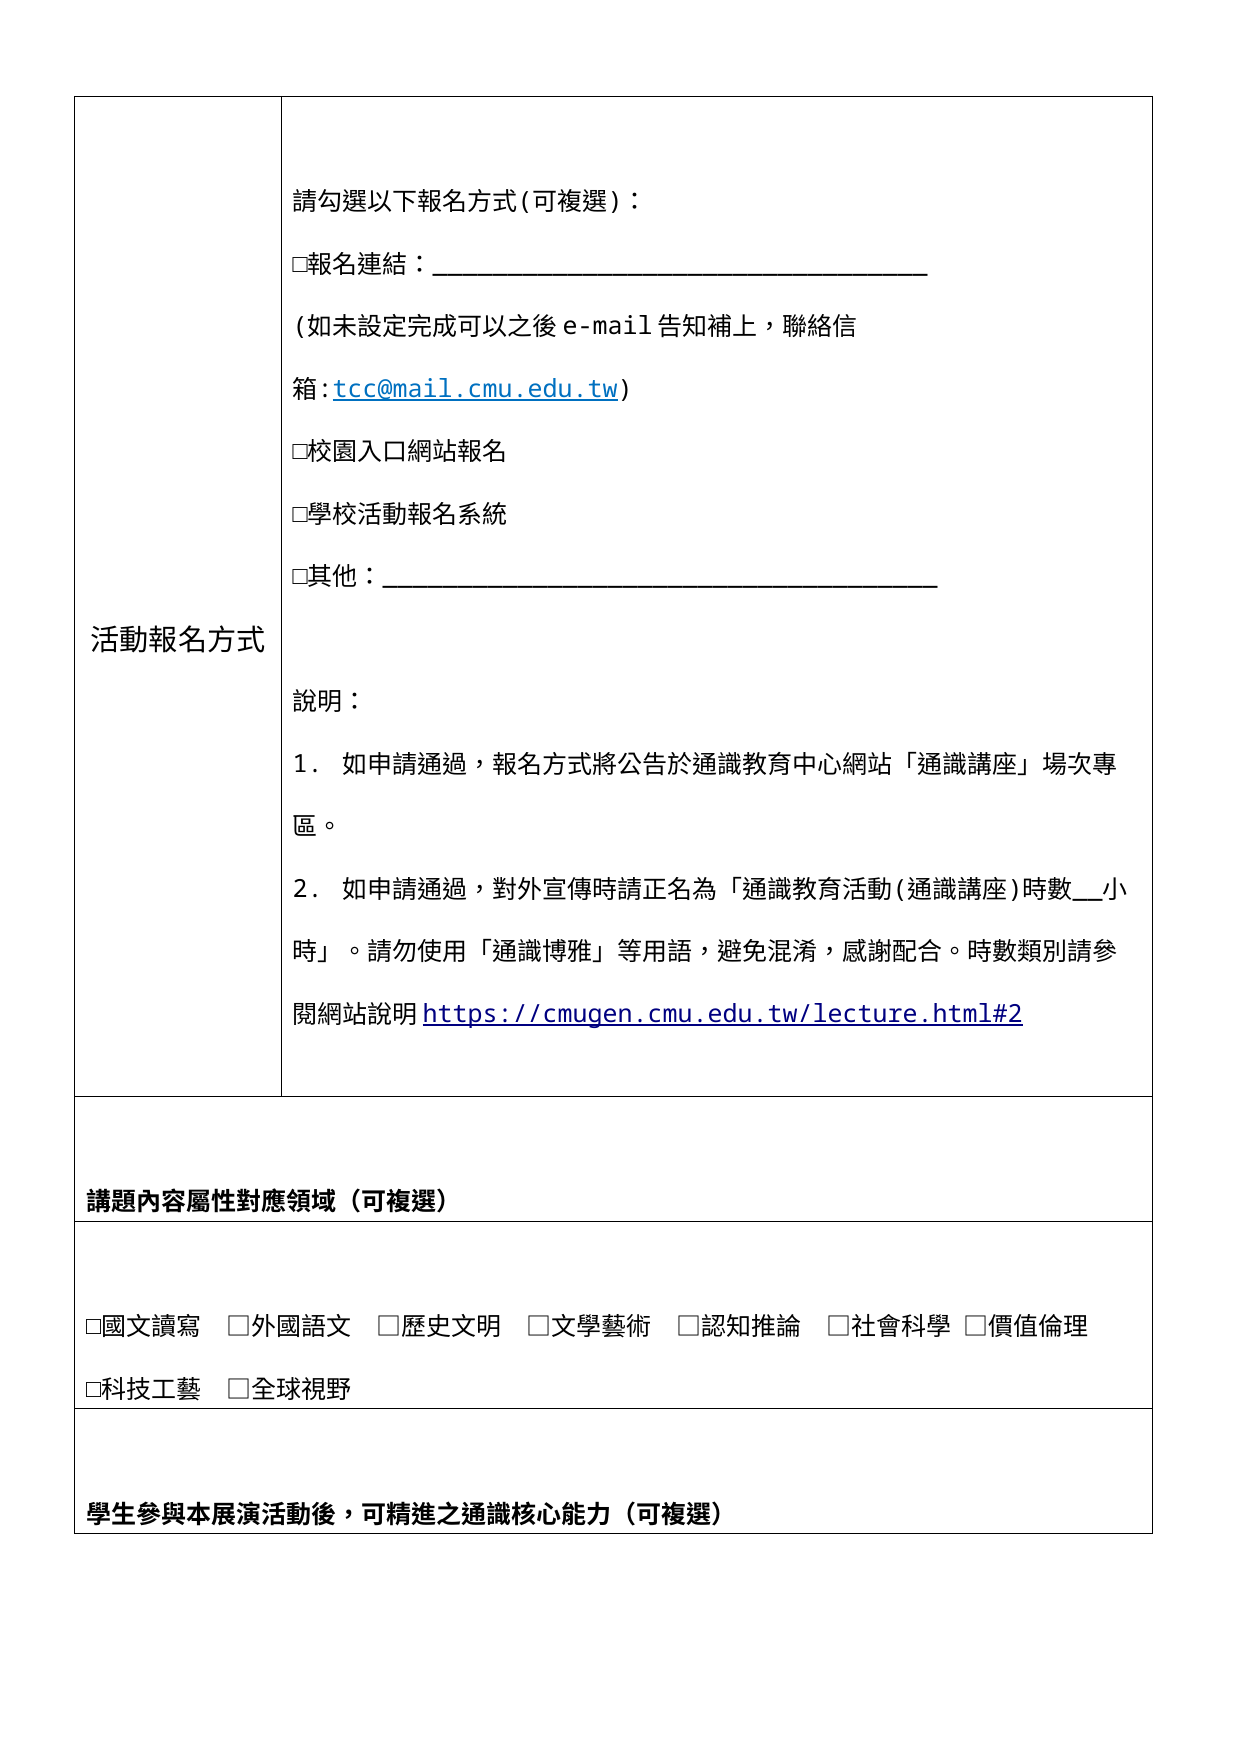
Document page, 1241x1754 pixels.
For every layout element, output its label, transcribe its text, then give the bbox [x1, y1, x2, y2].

table_cell □國文讀寫 □外國語文 □歷史文明 □文學藝術 □認知推論 □社會科學 □價值倫理 □科技工藝 □全球視野 [75, 1222, 1152, 1408]
table_cell 學生參與本展演活動後，可精進之通識核心能力（可複選） [75, 1409, 1152, 1533]
table_cell 請勾選以下報名方式(可複選)： □報名連結：_________________________________ (如未設定完成可以之後e-mail告知補上，聯絡信箱:tcc@mail.cmu.edu.tw) □校園入口網站報名 □學校活動報名系統 □其他：_____________________________________ 說明： 1. 如申請通過，報名方式將公告於通識教育中心網站「通識講座」場次專區。 2. 如申請通過，對外宣傳時請正名為「通識教育活動(通識講座)時數__小時」。請勿使用「通識博雅」等用語，避免混淆，感謝配合。時數類別請參閱網站說明https://cmugen.cmu.edu.tw/lecture.html#2 [282, 97, 1152, 1096]
table_cell 活動報名方式 [75, 97, 281, 1096]
table_cell 講題內容屬性對應領域（可複選） [75, 1097, 1152, 1221]
